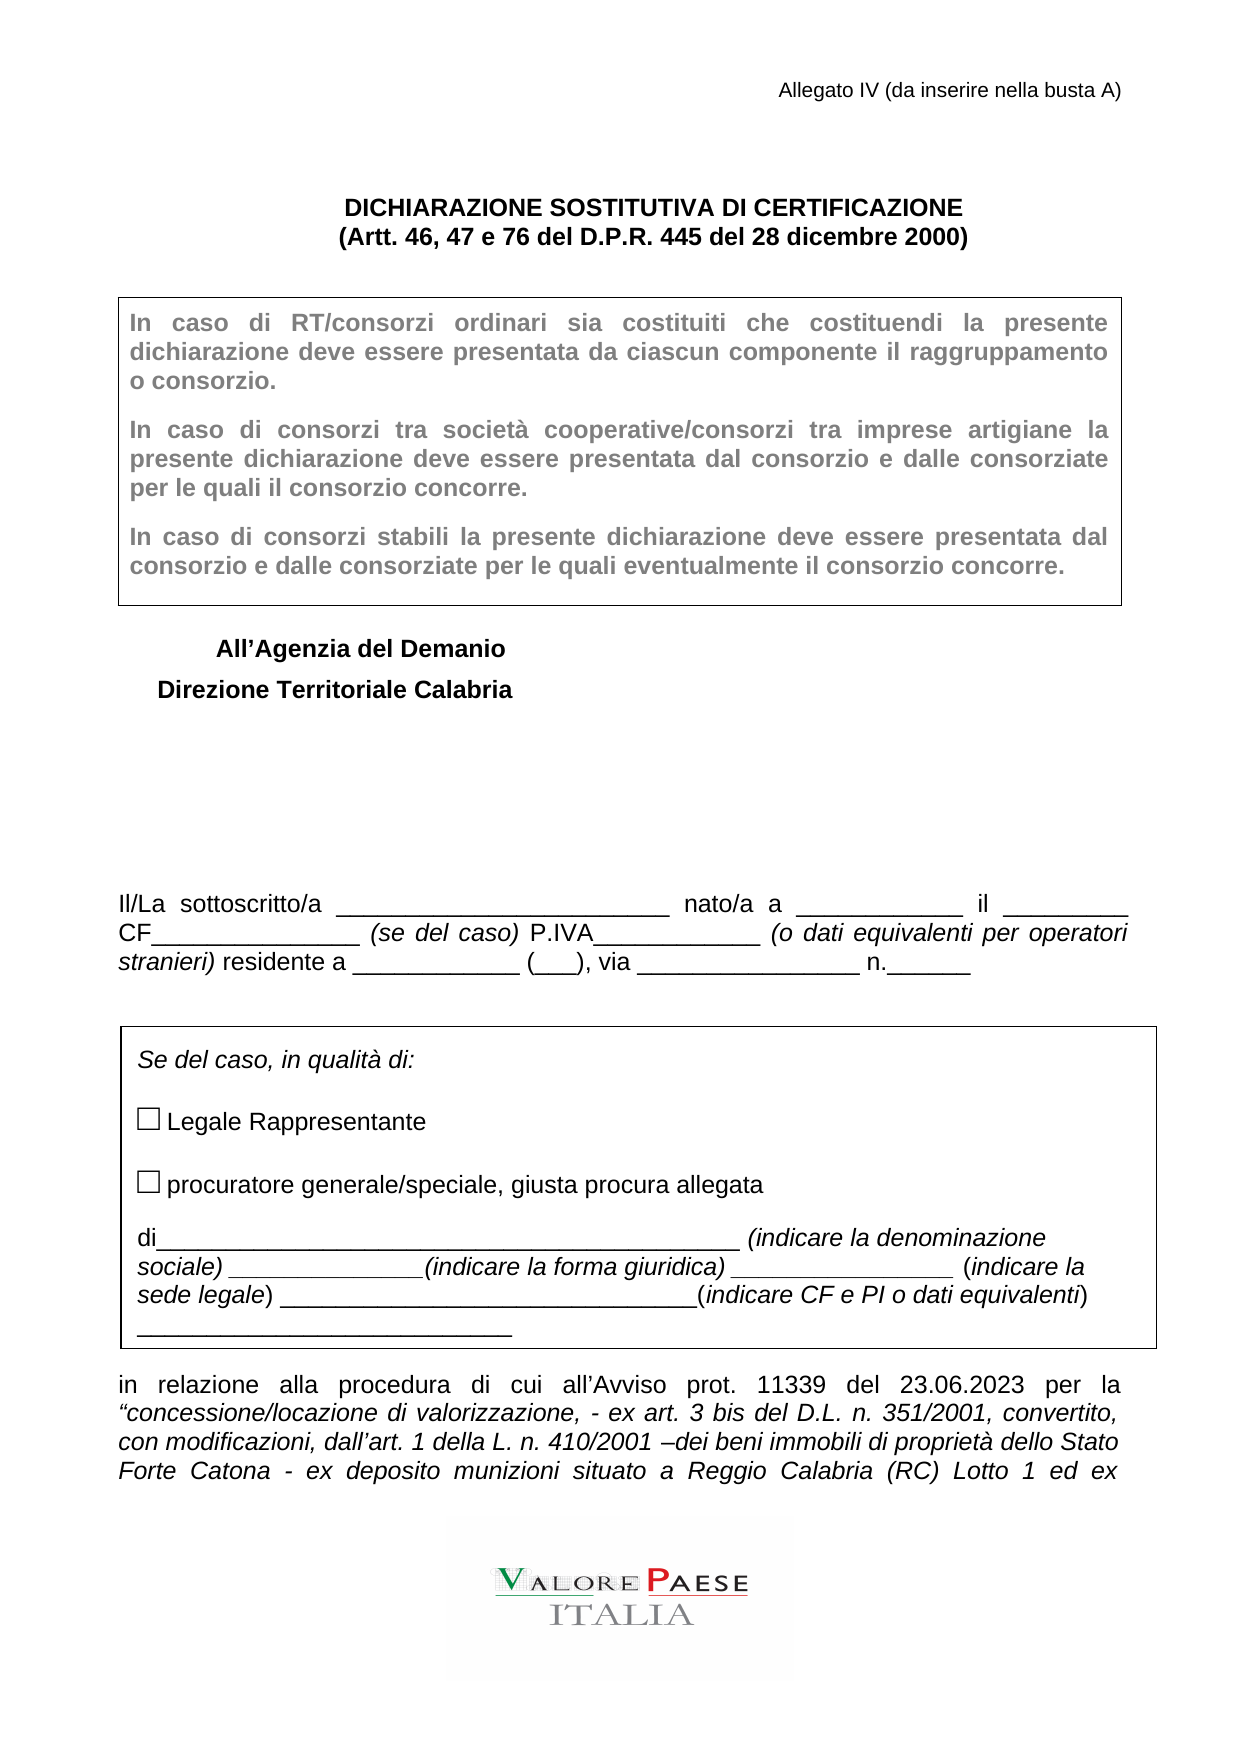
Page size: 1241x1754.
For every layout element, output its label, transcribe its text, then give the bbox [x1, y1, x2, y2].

text in relazione alla procedura di cui all’Avviso prot. 11339 del 23.06.2023 per la “concessione/locazione di valorizzazione, - ex art. 3 bis del D.L. n. 351/2001, convertito, con modificazioni, dall’art. 1 della L. n. 410/2001 –dei beni immobili di proprietà dello Stato Forte Catona - ex deposito munizioni situato a Reggio Calabria (RC) Lotto 1 ed ex [118, 1369, 1122, 1484]
table_header All’Agenzia del Demanio Direzione Territoriale Calabria [118, 606, 524, 797]
text □ procuratore generale/speciale, giusta procura allegata [137, 1159, 1141, 1202]
text di__________________________________________ (indicare la denominazione sociale) ______________(indicare la forma giuridica) ________________ (indicare la sede legale) ______________________________(indicare CF e PI o dati equivalenti) ___________________________ [137, 1223, 1141, 1338]
subtitle DICHIARAZIONE SOSTITUTIVA DI CERTIFICAZIONE [177, 193, 1130, 222]
text Il/La sottoscritto/a ________________________ nato/a a ____________ il _________ CF_______________ (se del caso) P.IVA____________ (o dati equivalenti per operatori stranieri) residente a ____________ (___), via ________________ n.______ [118, 889, 1130, 975]
text (Artt. 46, 47 e 76 del D.P.R. 445 del 28 dicembre 2000) [177, 222, 1130, 251]
text Se del caso, in qualità di: [137, 1045, 1141, 1074]
text □ Legale Rappresentante [137, 1095, 1141, 1138]
table_header In caso di RT/consorzi ordinari sia costituiti che costituendi la presente dichiarazione deve essere presentata da ciascun componente il raggruppamento o consorzio. In caso di consorzi tra società cooperative/consorzi tra imprese artigiane la presente dichiarazione deve essere presentata dal consorzio e dalle consorziate per le quali il consorzio concorre. In caso di consorzi stabili la presente dichiarazione deve essere presentata dal consorzio e dalle consorziate per le quali eventualmente il consorzio concorre. [119, 298, 1121, 604]
